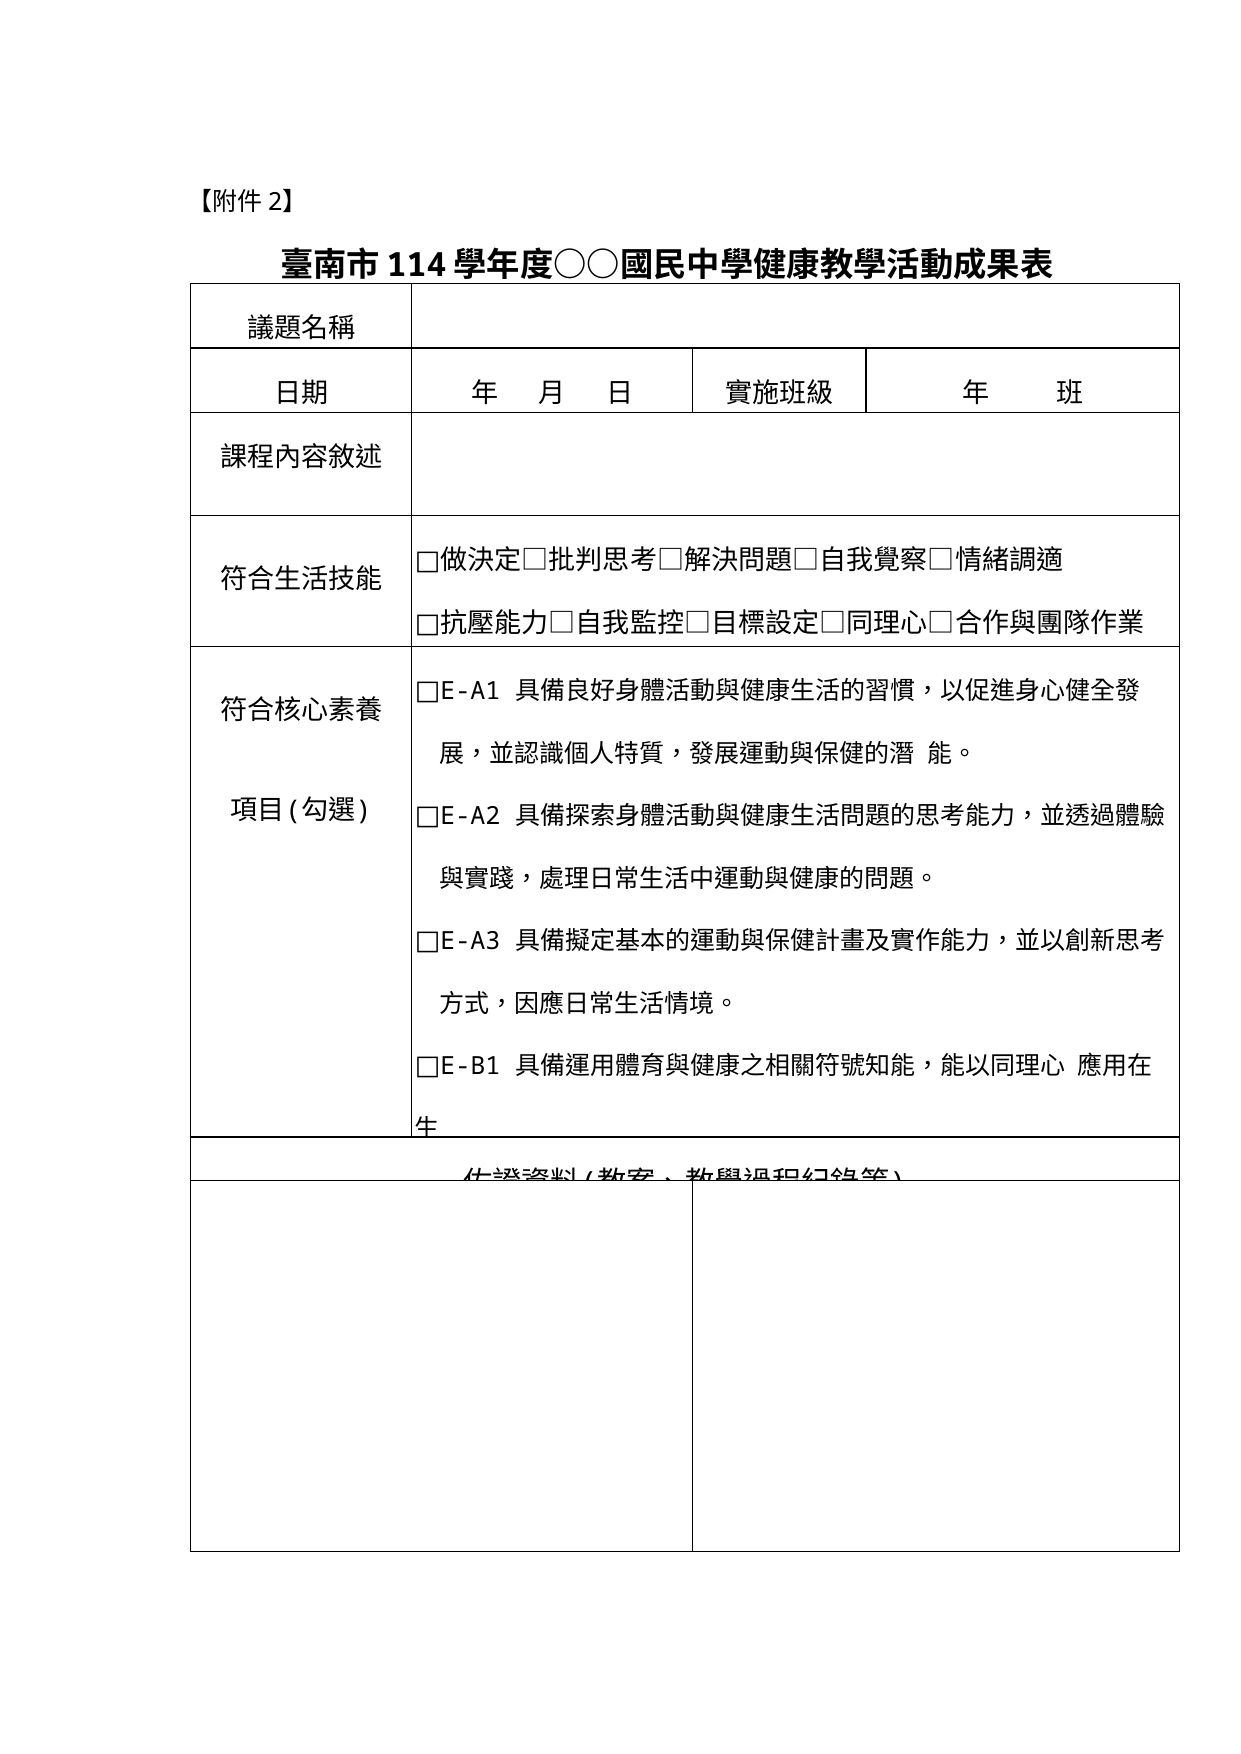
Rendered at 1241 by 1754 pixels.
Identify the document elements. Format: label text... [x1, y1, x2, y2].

table_cell 實施班級 [693, 349, 865, 411]
table_cell [693, 1181, 1179, 1551]
table_header [412, 284, 1179, 347]
table_cell □E-A1 具備良好身體活動與健康生活的習慣，以促進身心健全發 展，並認識個人特質，發展運動與保健的潛 能。 □E-A2 具備探索身體活動與健康生活問題的思考能力，並透過體驗 與實踐，處理日常生活中運動與健康的問題。 □E-A3 具備擬定基本的運動與保健計畫及實作能力，並以創新思考 方式，因應日常生活情境。 □E-B1 具備運用體育與健康之相關符號知能，能以同理心 應用在生 活中的運動、保健與人際溝通上。 □E-B2 具備應用體育與健康相關科技及資訊的基本素養，並理解各 類媒體刊載、報導有關體育與健康內容的意義與影響。 □E-B3 具備運動與健康有關的感知和欣賞的基本素養，促進多元感 官的發展，在生活環境中培養運動與健康 有關的美感體驗。 □E-C1 具備生活中有關運動與健康的道德知識與是非判斷能力，理 解並遵守相關的道德規範，培養公民意識，關懷社會。 □E-C2 具備同理他人感受，在體育活動和健康生活中樂於與人互 動，並與團隊成員合作，促進身心健康。 □E-C3 具備理解與關心本土、國際體育與健康議題的素養，並認識 及包容文化的多元性。 [412, 647, 1179, 1136]
table_cell 年 月 日 [412, 349, 692, 411]
table_cell [412, 413, 1179, 515]
table_cell □做決定□批判思考□解決問題□自我覺察□情緒調適 □抗壓能力□自我監控□目標設定□同理心□合作與團隊作業 □人際溝通能力□倡導能力□協商能力□拒絕技能 包含其中一項以上即可，健康相關技能（如刷牙）等不列計。 [412, 516, 1179, 646]
text 臺南市114學年度○○國民中學健康教學活動成果表 [187, 221, 1053, 283]
table_cell 符合核心素養 項目(勾選) [191, 647, 411, 1136]
table_cell 年 班 [867, 349, 1179, 411]
table_cell 課程內容敘述 [191, 413, 411, 515]
table_cell 符合生活技能 項目(勾選) [191, 516, 411, 646]
table_header 議題名稱 [191, 284, 411, 347]
table_cell 日期 [191, 349, 411, 411]
text 【附件2】 [187, 158, 1053, 221]
table_cell [191, 1181, 692, 1551]
table_cell 佐證資料(教案、教學過程紀錄等) [191, 1138, 1179, 1180]
